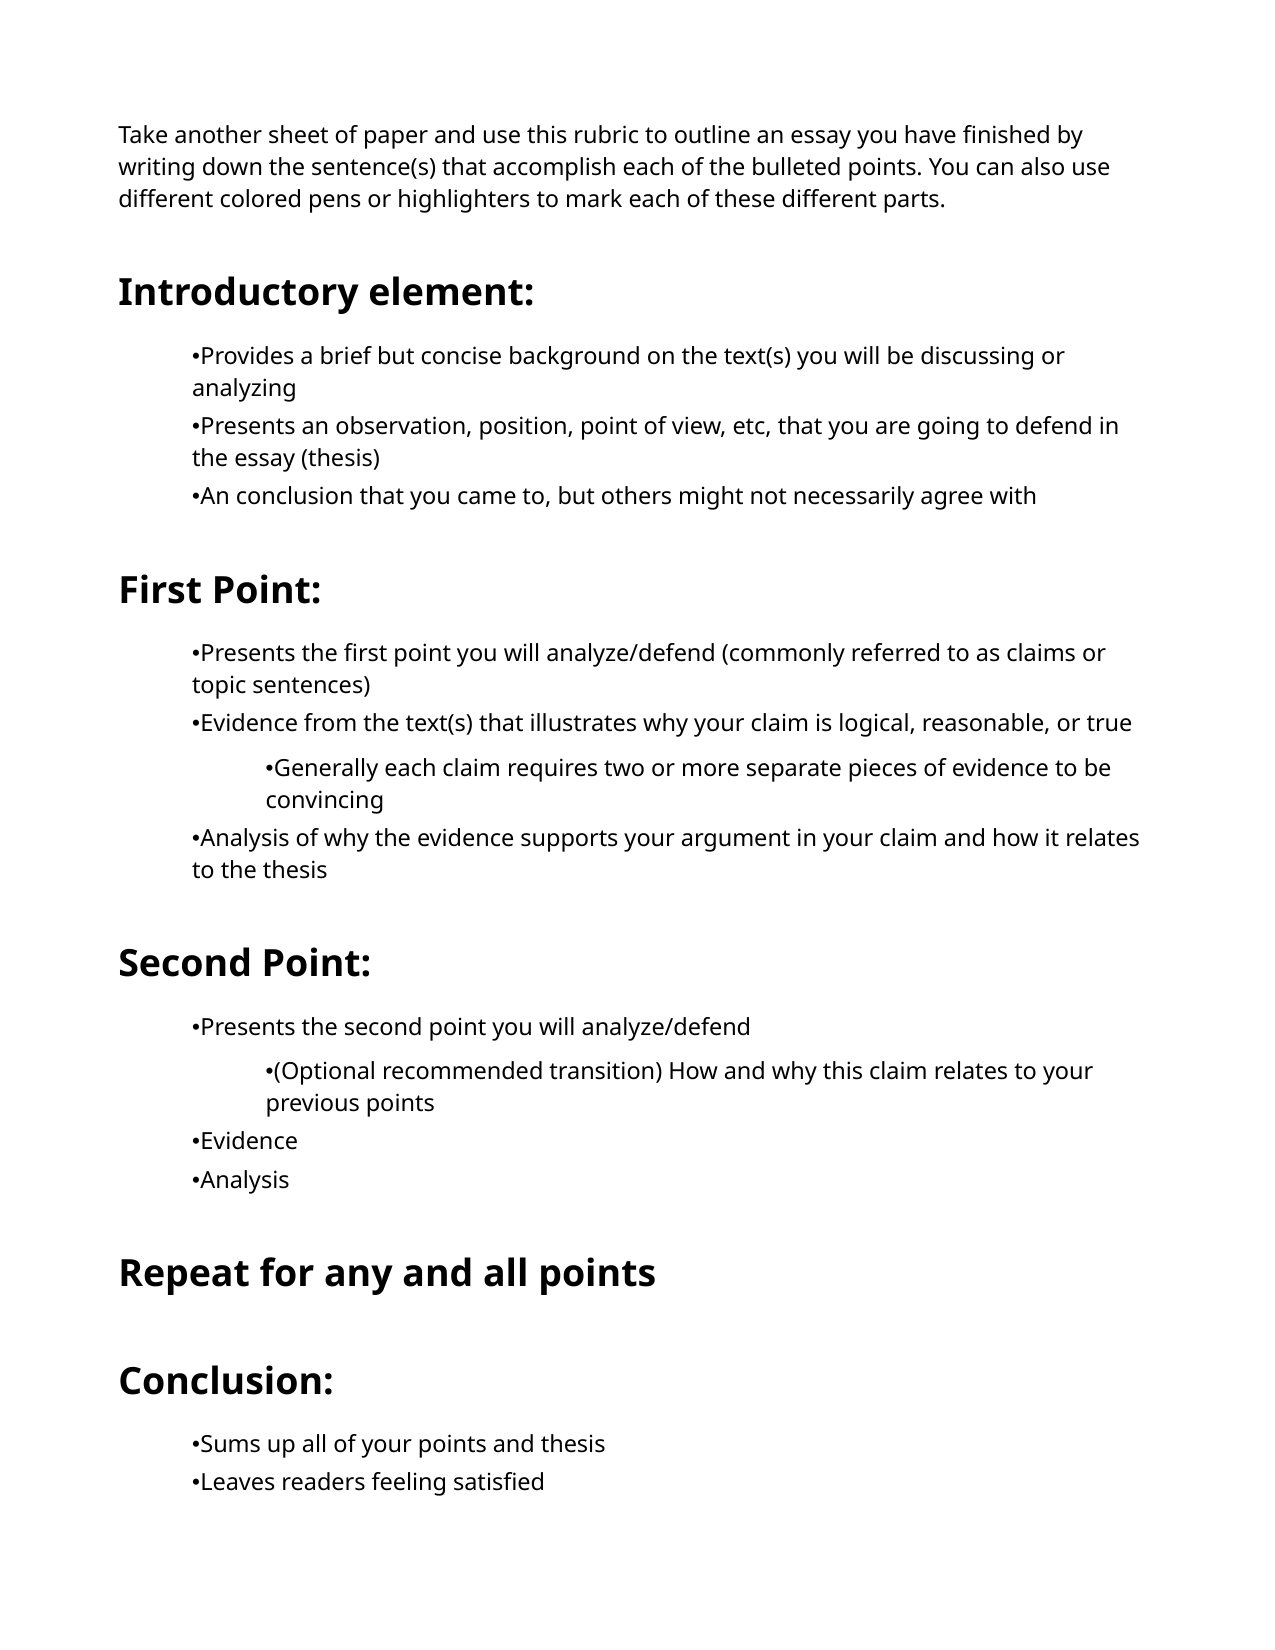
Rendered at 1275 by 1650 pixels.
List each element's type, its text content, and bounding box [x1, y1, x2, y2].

list Evidence [118, 1125, 1157, 1157]
list Presents the second point you will analyze/defend [118, 1010, 1157, 1042]
list Analysis of why the evidence supports your argument in your claim and how it relates to the thesis [118, 821, 1157, 885]
list Generally each claim requires two or more separate pieces of evidence to be convincing [118, 751, 1157, 815]
list Leaves readers feeling satisfied [118, 1466, 1157, 1498]
list An conclusion that you came to, but others might not necessarily agree with [118, 479, 1157, 511]
subtitle Conclusion: [118, 1354, 1157, 1405]
text Take another sheet of paper and use this rubric to outline an essay you have finished by writing down the sentence(s) that accomplish each of the bulleted points. You can also use different colored pens or highlighters to mark each of these different parts. [118, 118, 1157, 214]
list (Optional recommended transition) How and why this claim relates to your previous points [118, 1054, 1157, 1118]
list Presents the first point you will analyze/defend (commonly referred to as claims or topic sentences) [118, 636, 1157, 700]
list Provides a brief but concise background on the text(s) you will be discussing or analyzing [118, 339, 1157, 403]
subtitle Introductory element: [118, 266, 1157, 317]
list Presents an observation, position, point of view, etc, that you are going to defend in the essay (thesis) [118, 409, 1157, 473]
subtitle Second Point: [118, 937, 1157, 988]
subtitle First Point: [118, 563, 1157, 614]
subtitle Repeat for any and all points [118, 1246, 1157, 1297]
list Evidence from the text(s) that illustrates why your claim is logical, reasonable, or true [118, 706, 1157, 738]
list Sums up all of your points and thesis [118, 1427, 1157, 1459]
list Analysis [118, 1163, 1157, 1195]
